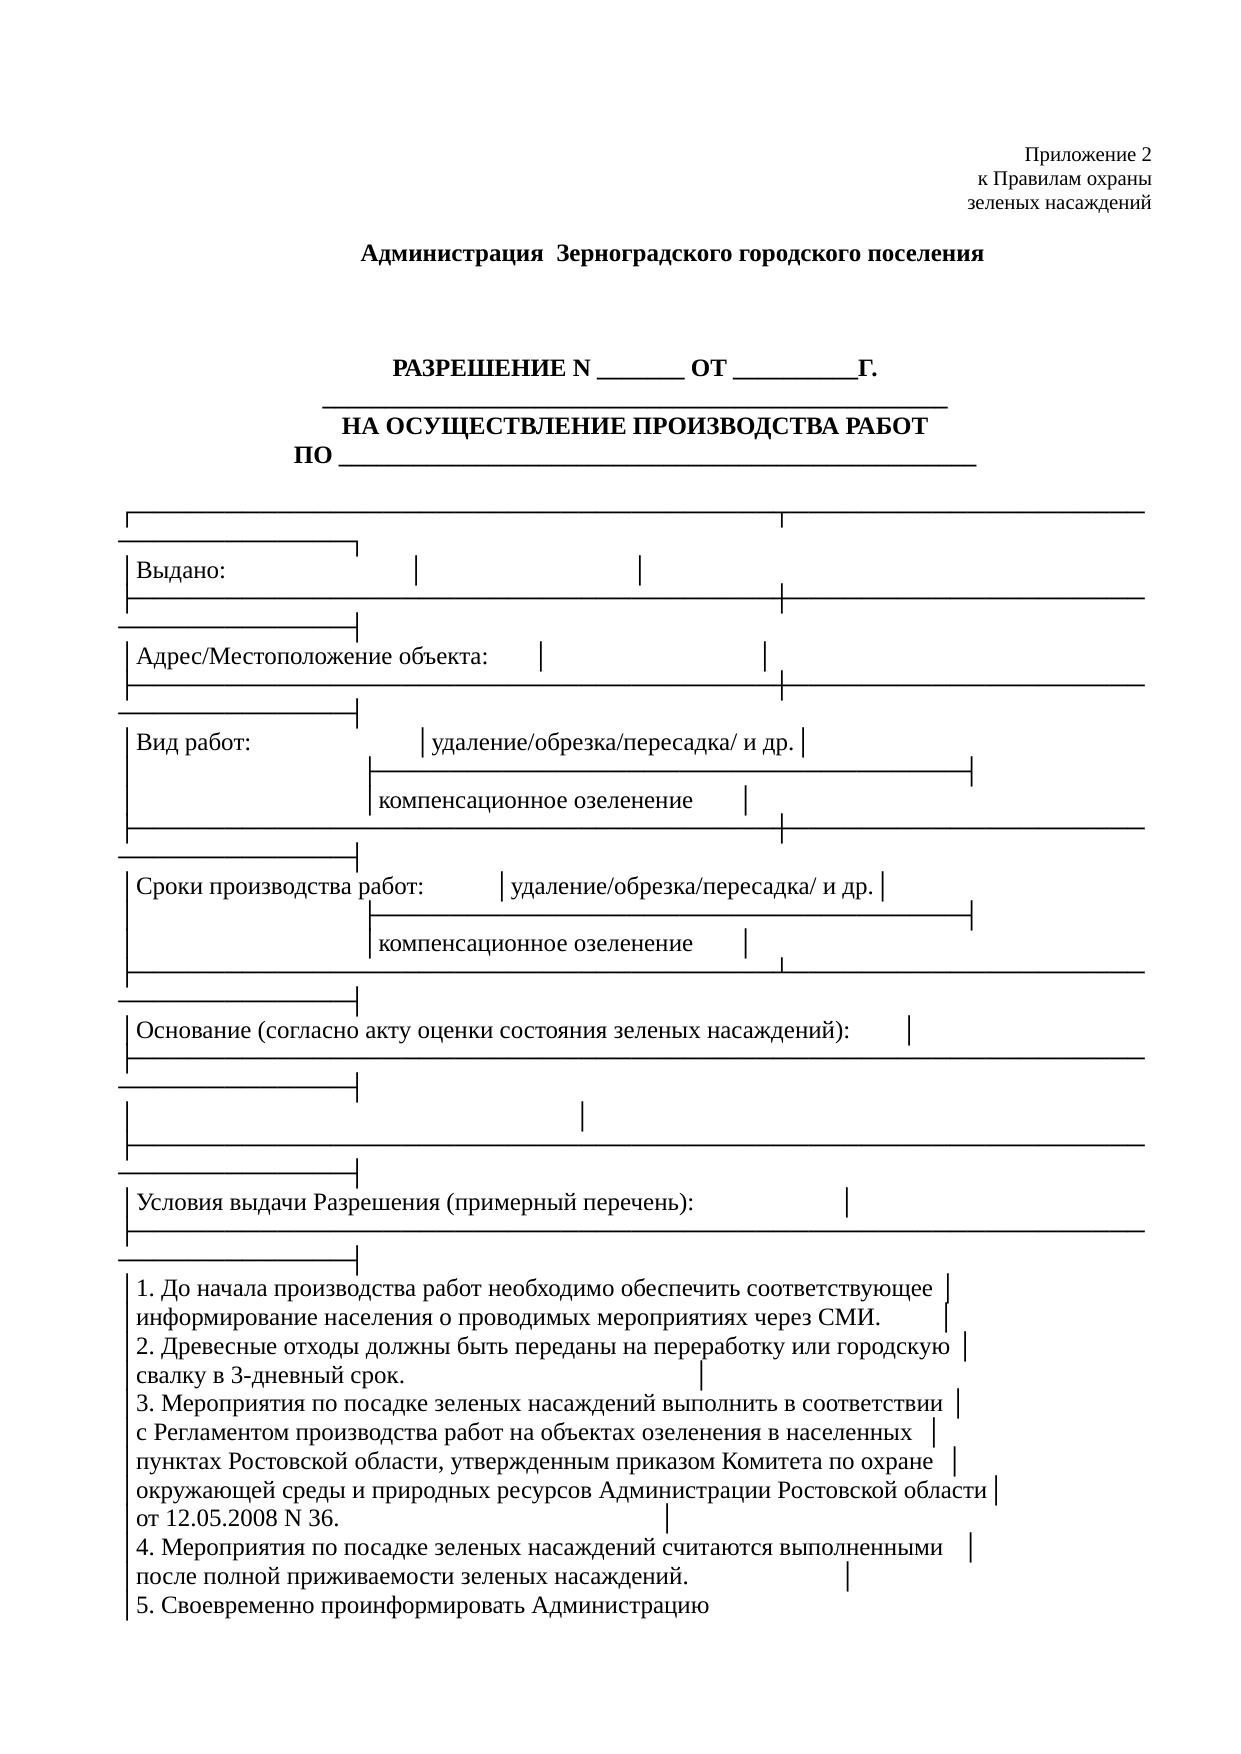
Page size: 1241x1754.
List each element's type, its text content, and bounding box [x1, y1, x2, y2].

text Приложение 2 [118, 142, 1152, 166]
text │1. До начала производства работ необходимо обеспечить соответствующее │ [128, 1273, 947, 1302]
text │Адрес/Местоположение объекта: │ │ [766, 641, 1152, 670]
text │Сроки производства работ: │удаление/обрезка/пересадка/ и др.│ [503, 871, 881, 900]
title НА ОСУЩЕСТВЛЕНИЕ ПРОИЗВОДСТВА РАБОТ [118, 411, 1152, 440]
text ├──────────────────────────────────────────────────────────────────────┤ [118, 1043, 1152, 1101]
text │Вид работ: │удаление/обрезка/пересадка/ и др.│ [804, 727, 1152, 756]
text │ ├─────────────────────────────────┤ [371, 916, 970, 928]
text │3. Мероприятия по посадке зеленых насаждений выполнить в соответствии │ [128, 1388, 957, 1417]
text │ ├─────────────────────────────────┤ [972, 900, 1152, 928]
text ├────────────────────────────────────┼─────────────────────────────────┤ [118, 670, 1152, 727]
text │от 12.05.2008 N 36. │ [668, 1503, 1152, 1532]
title __________________________________________________ [118, 382, 1152, 411]
text │после полной приживаемости зеленых насаждений. │ [128, 1561, 846, 1590]
text │1. До начала производства работ необходимо обеспечить соответствующее │ [949, 1273, 1152, 1302]
text │ │ [118, 1101, 126, 1130]
text │Условия выдачи Разрешения (примерный перечень): │ [128, 1187, 846, 1216]
text │информирование населения о проводимых мероприятиях через СМИ. │ [128, 1302, 945, 1331]
text │Адрес/Местоположение объекта: │ │ [542, 641, 764, 670]
text │ │ [128, 1101, 581, 1130]
text │Основание (согласно акту оценки состояния зеленых насаждений): │ [128, 1015, 908, 1043]
text │4. Мероприятия по посадке зеленых насаждений считаются выполненными │ [128, 1532, 969, 1561]
text │2. Древесные отходы должны быть переданы на переработку или городскую │ [128, 1331, 964, 1360]
text │ │компенсационное озеленение │ [746, 928, 1152, 957]
text │ ├─────────────────────────────────┤ [371, 772, 970, 785]
text │ ├─────────────────────────────────┤ [371, 900, 970, 915]
text │Основание (согласно акту оценки состояния зеленых насаждений): │ [910, 1015, 1152, 1043]
text ├──────────────────────────────────────────────────────────────────────┤ [118, 1130, 1152, 1187]
text │информирование населения о проводимых мероприятиях через СМИ. │ [947, 1302, 1152, 1331]
text │Сроки производства работ: │удаление/обрезка/пересадка/ и др.│ [883, 871, 1152, 900]
text │окружающей среды и природных ресурсов Администрации Ростовской области│ [997, 1475, 1152, 1503]
text ┌────────────────────────────────────┬─────────────────────────────────┐ [118, 497, 1152, 555]
text ├──────────────────────────────────────────────────────────────────────┤ [118, 1216, 1152, 1273]
text │Условия выдачи Разрешения (примерный перечень): │ [848, 1187, 1152, 1216]
text зеленых насаждений [118, 190, 1152, 214]
text │свалку в 3-дневный срок. │ [702, 1360, 1152, 1388]
text │Выдано: │ │ [128, 555, 415, 583]
text │ │ [583, 1101, 1152, 1130]
title РАЗРЕШЕНИЕ N _______ ОТ __________Г. [118, 353, 1152, 382]
text │4. Мероприятия по посадке зеленых насаждений считаются выполненными │ [971, 1532, 1152, 1561]
text │Вид работ: │удаление/обрезка/пересадка/ и др.│ [128, 727, 421, 756]
text │пунктах Ростовской области, утвержденным приказом Комитета по охране │ [128, 1446, 953, 1475]
text ├────────────────────────────────────┼─────────────────────────────────┤ [118, 583, 1152, 641]
text │окружающей среды и природных ресурсов Администрации Ростовской области│ [128, 1475, 995, 1503]
text │с Регламентом производства работ на объектах озеленения в населенных │ [128, 1417, 933, 1446]
text │от 12.05.2008 N 36. │ [128, 1503, 666, 1532]
text │5. Своевременно проинформировать Администрацию [128, 1590, 1152, 1618]
text │2. Древесные отходы должны быть переданы на переработку или городскую │ [966, 1331, 1152, 1360]
text Администрация Зерноградского городского поселения [118, 238, 1152, 267]
text │Вид работ: │удаление/обрезка/пересадка/ и др.│ [423, 727, 802, 756]
text │пунктах Ростовской области, утвержденным приказом Комитета по охране │ [955, 1446, 1152, 1475]
text │Выдано: │ │ [641, 555, 1152, 583]
text │Сроки производства работ: │удаление/обрезка/пересадка/ и др.│ [128, 871, 501, 900]
text к Правилам охраны [118, 166, 1152, 190]
text │после полной приживаемости зеленых насаждений. │ [848, 1561, 1152, 1590]
text │ │компенсационное озеленение │ [128, 785, 369, 813]
text ├────────────────────────────────────┴─────────────────────────────────┤ [118, 957, 1152, 1015]
text ├────────────────────────────────────┼─────────────────────────────────┤ [118, 813, 1152, 871]
text │ ├─────────────────────────────────┤ [128, 900, 369, 928]
text │3. Мероприятия по посадке зеленых насаждений выполнить в соответствии │ [959, 1388, 1152, 1417]
text │с Регламентом производства работ на объектах озеленения в населенных │ [935, 1417, 1152, 1446]
text │ │компенсационное озеленение │ [746, 785, 1152, 813]
text │Адрес/Местоположение объекта: │ │ [128, 641, 540, 670]
text │ │компенсационное озеленение │ [371, 785, 744, 813]
title ПО ___________________________________________________ [118, 440, 1152, 468]
text │ │компенсационное озеленение │ [371, 928, 744, 957]
text │ ├─────────────────────────────────┤ [972, 756, 1152, 785]
text │свалку в 3-дневный срок. │ [128, 1360, 700, 1388]
text │Выдано: │ │ [417, 555, 639, 583]
text │ ├─────────────────────────────────┤ [371, 756, 970, 771]
text │ │компенсационное озеленение │ [128, 928, 369, 957]
text │ ├─────────────────────────────────┤ [128, 756, 369, 785]
